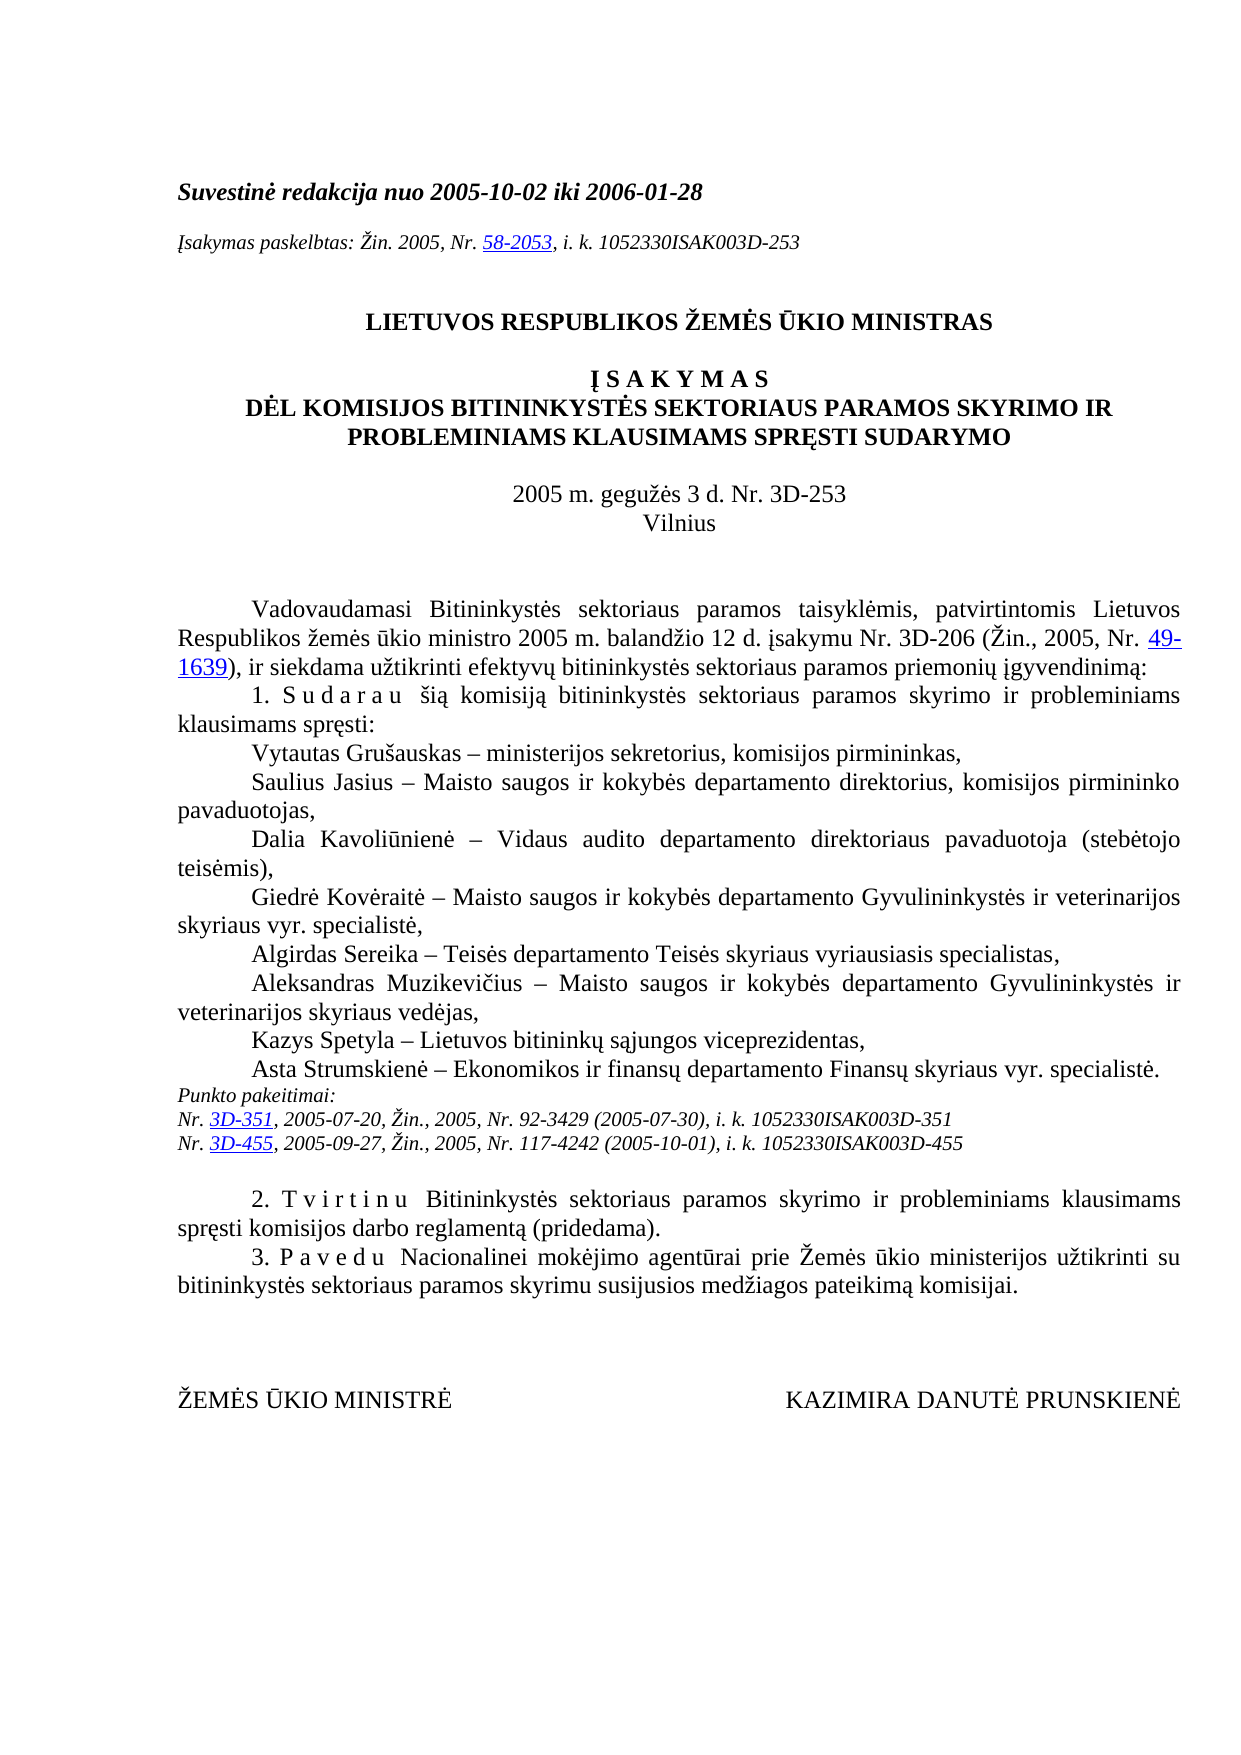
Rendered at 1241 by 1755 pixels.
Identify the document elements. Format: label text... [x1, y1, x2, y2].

text Įsakymas paskelbtas: Žin. 2005, Nr. 58-2053, i. k. 1052330ISAK003D-253 [177, 230, 1181, 254]
text 2. Tvirtinu Bitininkystės sektoriaus paramos skyrimo ir probleminiams klausimams spręsti komisijos darbo reglamentą (pridedama). [177, 1184, 1181, 1242]
text ŽEMĖS ŪKIO MINISTRĖ KAZIMIRA DANUTĖ PRUNSKIENĖ [177, 1385, 1181, 1414]
text 2005 m. gegužės 3 d. Nr. 3D-253 [177, 479, 1181, 508]
text Punkto pakeitimai: [177, 1083, 1181, 1107]
text Į S A K Y M A S [177, 364, 1181, 393]
text 3. Pavedu Nacionalinei mokėjimo agentūrai prie Žemės ūkio ministerijos užtikrinti su bitininkystės sektoriaus paramos skyrimu susijusios medžiagos pateikimą komisijai. [177, 1242, 1181, 1299]
text Giedrė Kovėraitė – Maisto saugos ir kokybės departamento Gyvulininkystės ir veterinarijos skyriaus vyr. specialistė, [177, 882, 1181, 939]
text Nr. 3D-351, 2005-07-20, Žin., 2005, Nr. 92-3429 (2005-07-30), i. k. 1052330ISAK003D-351 [177, 1107, 1181, 1131]
text LIETUVOS RESPUBLIKOS ŽEMĖS ŪKIO MINISTRAS [177, 307, 1181, 336]
text Aleksandras Muzikevičius – Maisto saugos ir kokybės departamento Gyvulininkystės ir veterinarijos skyriaus vedėjas, [177, 968, 1181, 1026]
text Suvestinė redakcija nuo 2005-10-02 iki 2006-01-28 [177, 177, 1181, 206]
text Vytautas Grušauskas – ministerijos sekretorius, komisijos pirmininkas, [177, 738, 1181, 767]
text Algirdas Sereika – Teisės departamento Teisės skyriaus vyriausiasis specialistas, [177, 939, 1181, 968]
text 1. Sudarau šią komisiją bitininkystės sektoriaus paramos skyrimo ir probleminiams klausimams spręsti: [177, 681, 1181, 738]
text Kazys Spetyla – Lietuvos bitininkų sąjungos viceprezidentas, [177, 1026, 1181, 1054]
text Saulius Jasius – Maisto saugos ir kokybės departamento direktorius, komisijos pirmininko pavaduotojas, [177, 767, 1181, 824]
text DĖL KOMISIJOS BITININKYSTĖS SEKTORIAUS PARAMOS SKYRIMO IR PROBLEMINIAMS KLAUSIMAMS SPRĘSTI SUDARYMO [177, 393, 1181, 451]
text Vadovaudamasi Bitininkystės sektoriaus paramos taisyklėmis, patvirtintomis Lietuvos Respublikos žemės ūkio ministro 2005 m. balandžio 12 d. įsakymu Nr. 3D-206 (Žin., 2005, Nr. 49-1639), ir siekdama užtikrinti efektyvų bitininkystės sektoriaus paramos priemonių įgyvendinimą: [177, 594, 1181, 681]
text Asta Strumskienė – Ekonomikos ir finansų departamento Finansų skyriaus vyr. specialistė. [177, 1054, 1181, 1083]
text Vilnius [177, 508, 1181, 537]
text Nr. 3D-455, 2005-09-27, Žin., 2005, Nr. 117-4242 (2005-10-01), i. k. 1052330ISAK003D-455 [177, 1131, 1181, 1155]
text Dalia Kavoliūnienė – Vidaus audito departamento direktoriaus pavaduotoja (stebėtojo teisėmis), [177, 824, 1181, 882]
